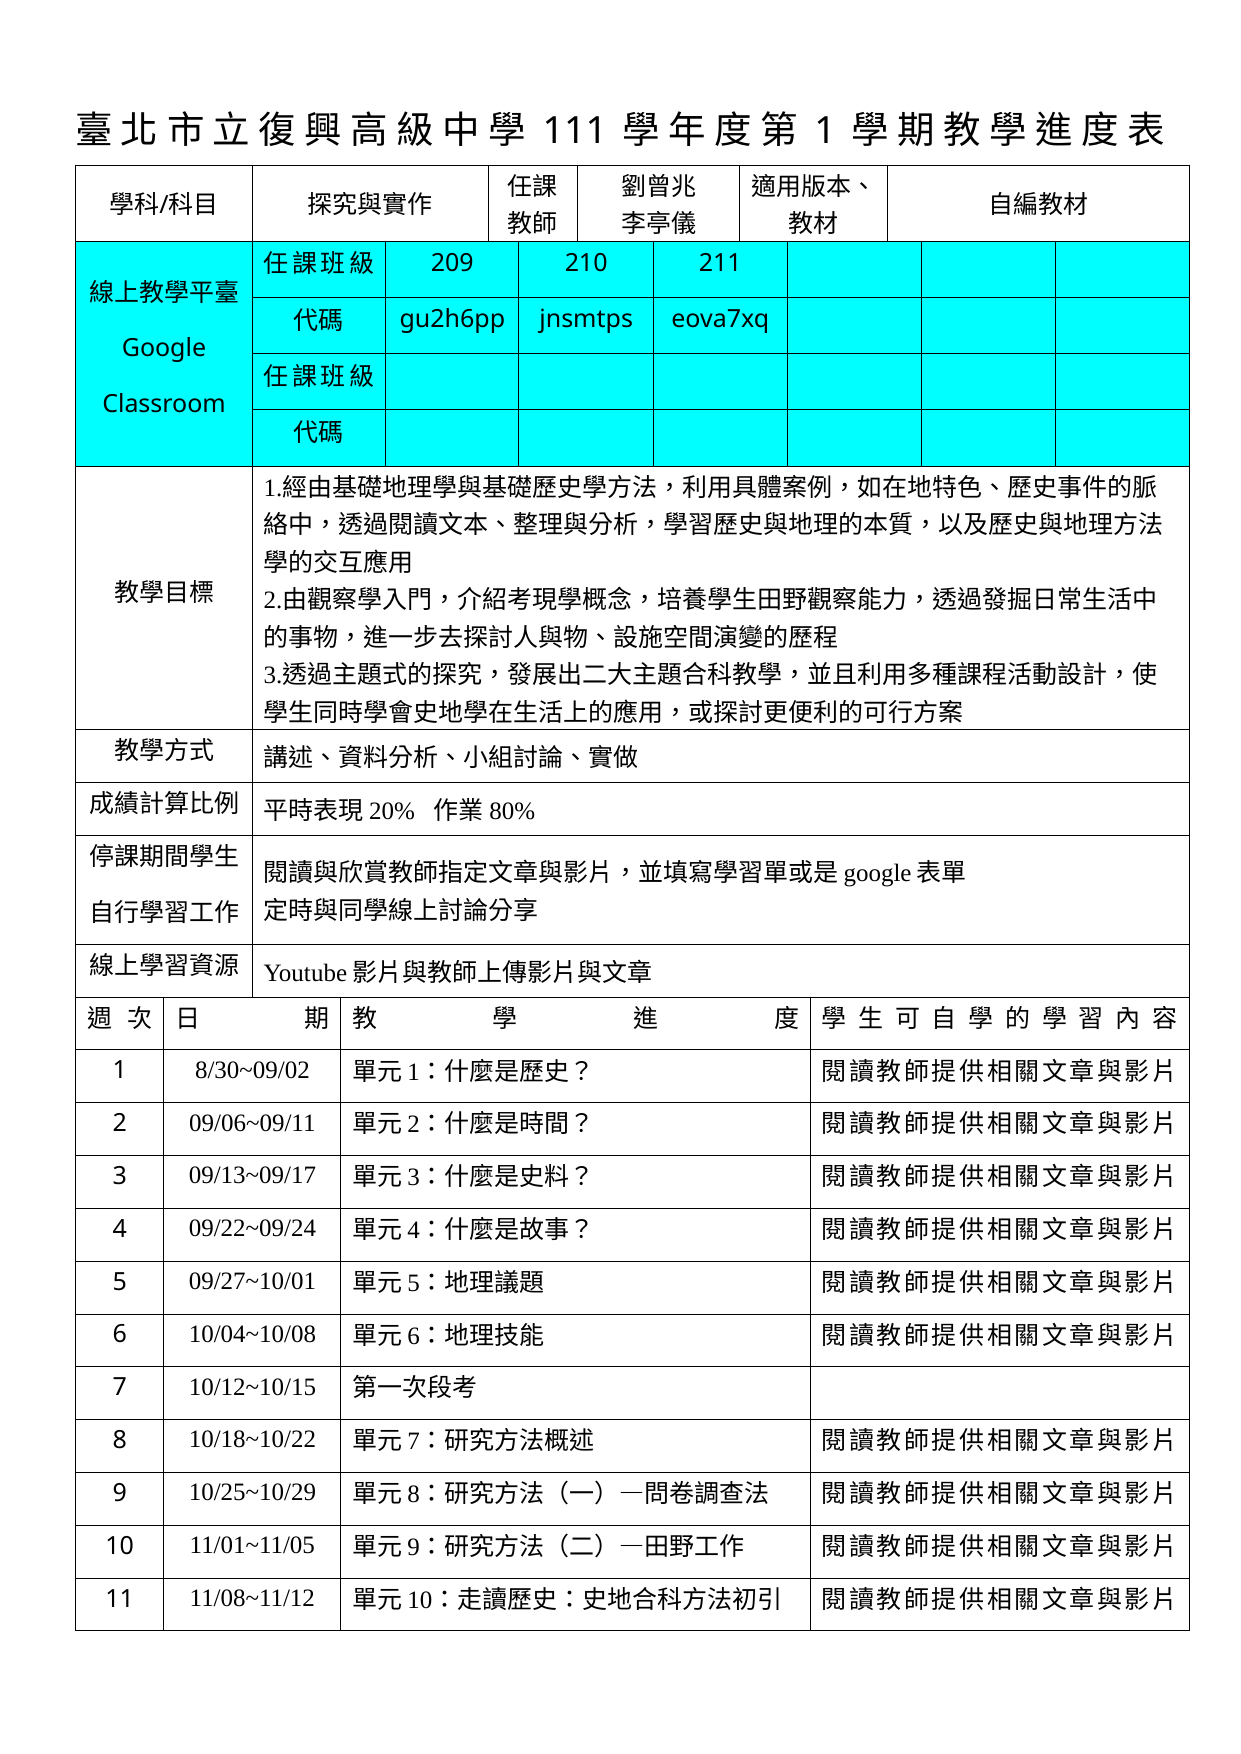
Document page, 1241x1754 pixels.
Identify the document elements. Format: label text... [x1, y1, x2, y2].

table_cell 2 [76, 1103, 163, 1155]
table_cell [922, 410, 1055, 466]
table_cell 週次 [76, 998, 163, 1049]
table_cell [811, 1367, 1189, 1419]
table_header 探究與實作 [253, 166, 488, 241]
table_cell 閱讀教師提供相關文章與影片 [811, 1209, 1189, 1261]
table_cell 第一次段考 [341, 1367, 810, 1419]
table_cell 閱讀教師提供相關文章與影片 [811, 1262, 1189, 1313]
table_cell [788, 354, 921, 409]
table_cell 單元7：研究方法概述 [341, 1420, 810, 1472]
table_cell [519, 410, 653, 466]
table_cell [654, 354, 787, 409]
table_cell 閱讀教師提供相關文章與影片 [811, 1579, 1189, 1630]
table_cell 停課期間學生自行學習工作 [76, 836, 252, 944]
table_cell [922, 298, 1055, 353]
table_cell 閱讀與欣賞教師指定文章與影片，並填寫學習單或是google表單 定時與同學線上討論分享 [253, 836, 1189, 944]
table_cell 代碼 [253, 410, 385, 466]
table_cell 9 [76, 1473, 163, 1525]
table_cell 單元1：什麼是歷史？ [341, 1050, 810, 1102]
table_cell 10/18~10/22 [164, 1420, 340, 1472]
table_cell 210 [519, 242, 653, 297]
table_cell [386, 410, 518, 466]
table_cell [922, 354, 1055, 409]
table_cell 學生可自學的學習內容 [811, 998, 1189, 1049]
table_cell 日期 [164, 998, 340, 1049]
table_cell 09/27~10/01 [164, 1262, 340, 1313]
text 臺北市立復興高級中學111學年度第1學期教學進度表 [75, 89, 1165, 164]
table_cell 10/12~10/15 [164, 1367, 340, 1419]
table_cell Youtube影片與教師上傳影片與文章 [253, 945, 1189, 997]
table_cell 10/04~10/08 [164, 1315, 340, 1366]
table_header 學科/科目 [76, 166, 252, 241]
table_cell gu2h6pp [386, 298, 518, 353]
table_cell 3 [76, 1156, 163, 1208]
table_cell 09/06~09/11 [164, 1103, 340, 1155]
table_cell 閱讀教師提供相關文章與影片 [811, 1103, 1189, 1155]
table_cell 5 [76, 1262, 163, 1313]
table_cell 11 [76, 1579, 163, 1630]
table_cell jnsmtps [519, 298, 653, 353]
table_cell [386, 354, 518, 409]
table_cell 閱讀教師提供相關文章與影片 [811, 1315, 1189, 1366]
table_cell [519, 354, 653, 409]
table_cell [654, 410, 787, 466]
table_cell 09/13~09/17 [164, 1156, 340, 1208]
table_cell 6 [76, 1315, 163, 1366]
table_cell 8/30~09/02 [164, 1050, 340, 1102]
table_cell 10/25~10/29 [164, 1473, 340, 1525]
table_cell 成績計算比例 [76, 783, 252, 835]
table_cell 單元3：什麼是史料？ [341, 1156, 810, 1208]
table_cell [788, 298, 921, 353]
table_header 劉曾兆 李亭儀 [578, 166, 739, 241]
table_header 任課 教師 [489, 166, 577, 241]
table_cell 單元6：地理技能 [341, 1315, 810, 1366]
table_cell 教學目標 [76, 467, 252, 729]
table_cell 單元10：走讀歷史：史地合科方法初引 [341, 1579, 810, 1630]
table_cell 8 [76, 1420, 163, 1472]
table_cell 11/01~11/05 [164, 1526, 340, 1577]
table_cell [1056, 354, 1189, 409]
table_cell 7 [76, 1367, 163, 1419]
table_cell 任課班級 [253, 242, 385, 297]
table_cell 09/22~09/24 [164, 1209, 340, 1261]
table_cell 教學進度 [341, 998, 810, 1049]
table_cell 講述、資料分析、小組討論、實做 [253, 730, 1189, 782]
table_cell 閱讀教師提供相關文章與影片 [811, 1420, 1189, 1472]
table_cell 單元5：地理議題 [341, 1262, 810, 1313]
table_cell 11/08~11/12 [164, 1579, 340, 1630]
table_cell 線上教學平臺 Google Classroom [76, 242, 252, 466]
table_cell 閱讀教師提供相關文章與影片 [811, 1050, 1189, 1102]
table_cell 10 [76, 1526, 163, 1577]
table_cell 單元8：研究方法（一）—問卷調查法 [341, 1473, 810, 1525]
table_cell 1.經由基礎地理學與基礎歷史學方法，利用具體案例，如在地特色、歷史事件的脈絡中，透過閱讀文本、整理與分析，學習歷史與地理的本質，以及歷史與地理方法學的交互應用 2.由觀察學入門，介紹考現學概念，培養學生田野觀察能力，透過發掘日常生活中的事物，進一步去探討人與物、設施空間演變的歷程 3.透過主題式的探究，發展出二大主題合科教學，並且利用多種課程活動設計，使學生同時學會史地學在生活上的應用，或探討更便利的可行方案 [253, 467, 1189, 729]
table_cell [1056, 298, 1189, 353]
table_cell 209 [386, 242, 518, 297]
table_header 適用版本、教材 [740, 166, 887, 241]
table_cell 線上學習資源 [76, 945, 252, 997]
table_cell 單元2：什麼是時間？ [341, 1103, 810, 1155]
table_cell [922, 242, 1055, 297]
table_cell 單元4：什麼是故事？ [341, 1209, 810, 1261]
table_cell [1056, 242, 1189, 297]
table_cell [1056, 410, 1189, 466]
table_cell 211 [654, 242, 787, 297]
table_cell 閱讀教師提供相關文章與影片 [811, 1526, 1189, 1577]
table_cell 閱讀教師提供相關文章與影片 [811, 1156, 1189, 1208]
table_cell [788, 242, 921, 297]
table_cell eova7xq [654, 298, 787, 353]
table_cell 平時表現 20% 作業 80% [253, 783, 1189, 835]
table_cell 1 [76, 1050, 163, 1102]
table_header 自編教材 [888, 166, 1189, 241]
table_cell 單元9：研究方法（二）—田野工作 [341, 1526, 810, 1577]
table_cell 代碼 [253, 298, 385, 353]
table_cell 4 [76, 1209, 163, 1261]
table_cell [788, 410, 921, 466]
table_cell 閱讀教師提供相關文章與影片 [811, 1473, 1189, 1525]
table_cell 任課班級 [253, 354, 385, 409]
table_cell 教學方式 [76, 730, 252, 782]
